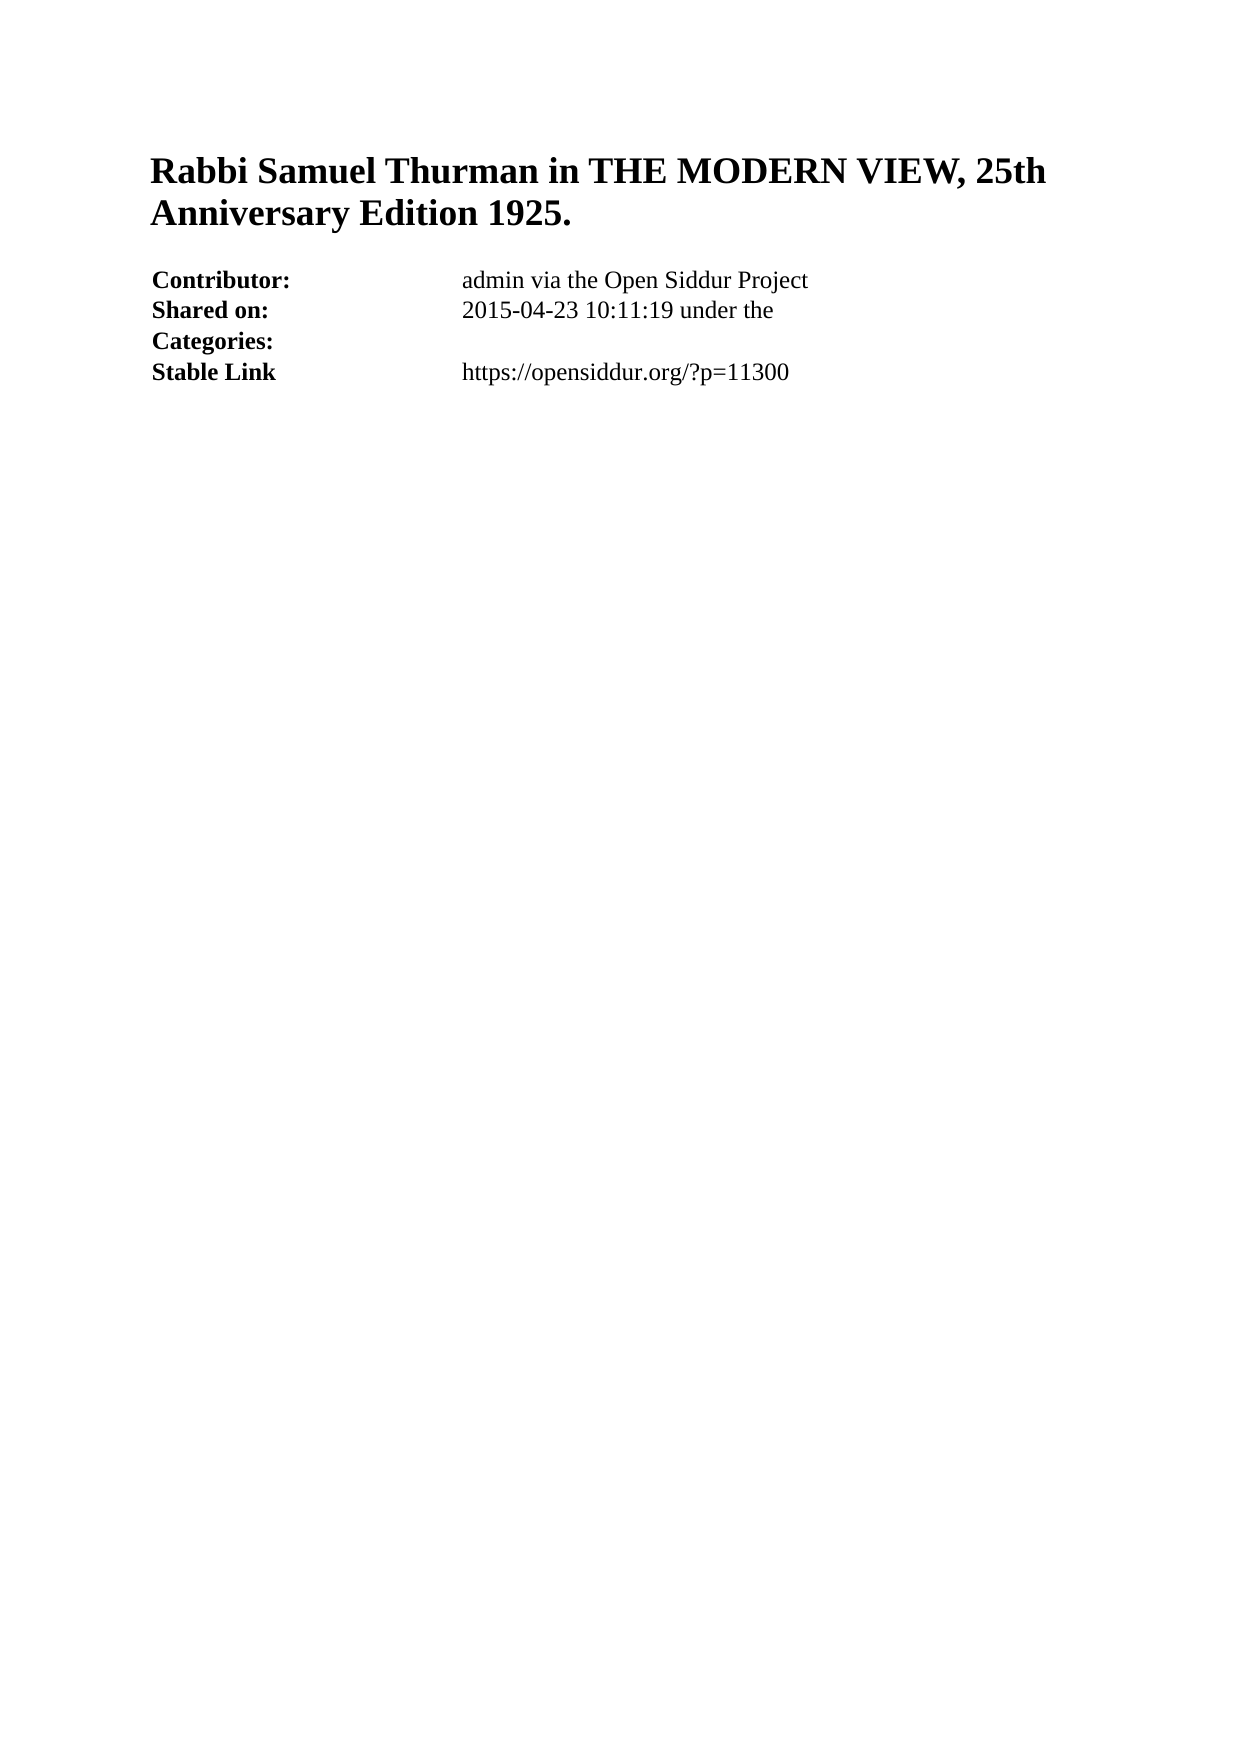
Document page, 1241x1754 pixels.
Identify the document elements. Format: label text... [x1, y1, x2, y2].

table_cell Categories: [150, 326, 460, 357]
table_cell Shared on: [150, 295, 460, 326]
table_header admin via the Open Siddur Project [460, 264, 1090, 295]
table_cell Stable Link [150, 357, 460, 388]
subtitle Rabbi Samuel Thurman in THE MODERN VIEW, 25th Anniversary Edition 1925. [150, 150, 1090, 233]
table_header Contributor: [150, 264, 460, 295]
table_cell 2015-04-23 10:11:19 under the [460, 295, 1090, 326]
table_cell [460, 326, 1090, 357]
table_cell https://opensiddur.org/?p=11300 [460, 357, 1090, 388]
